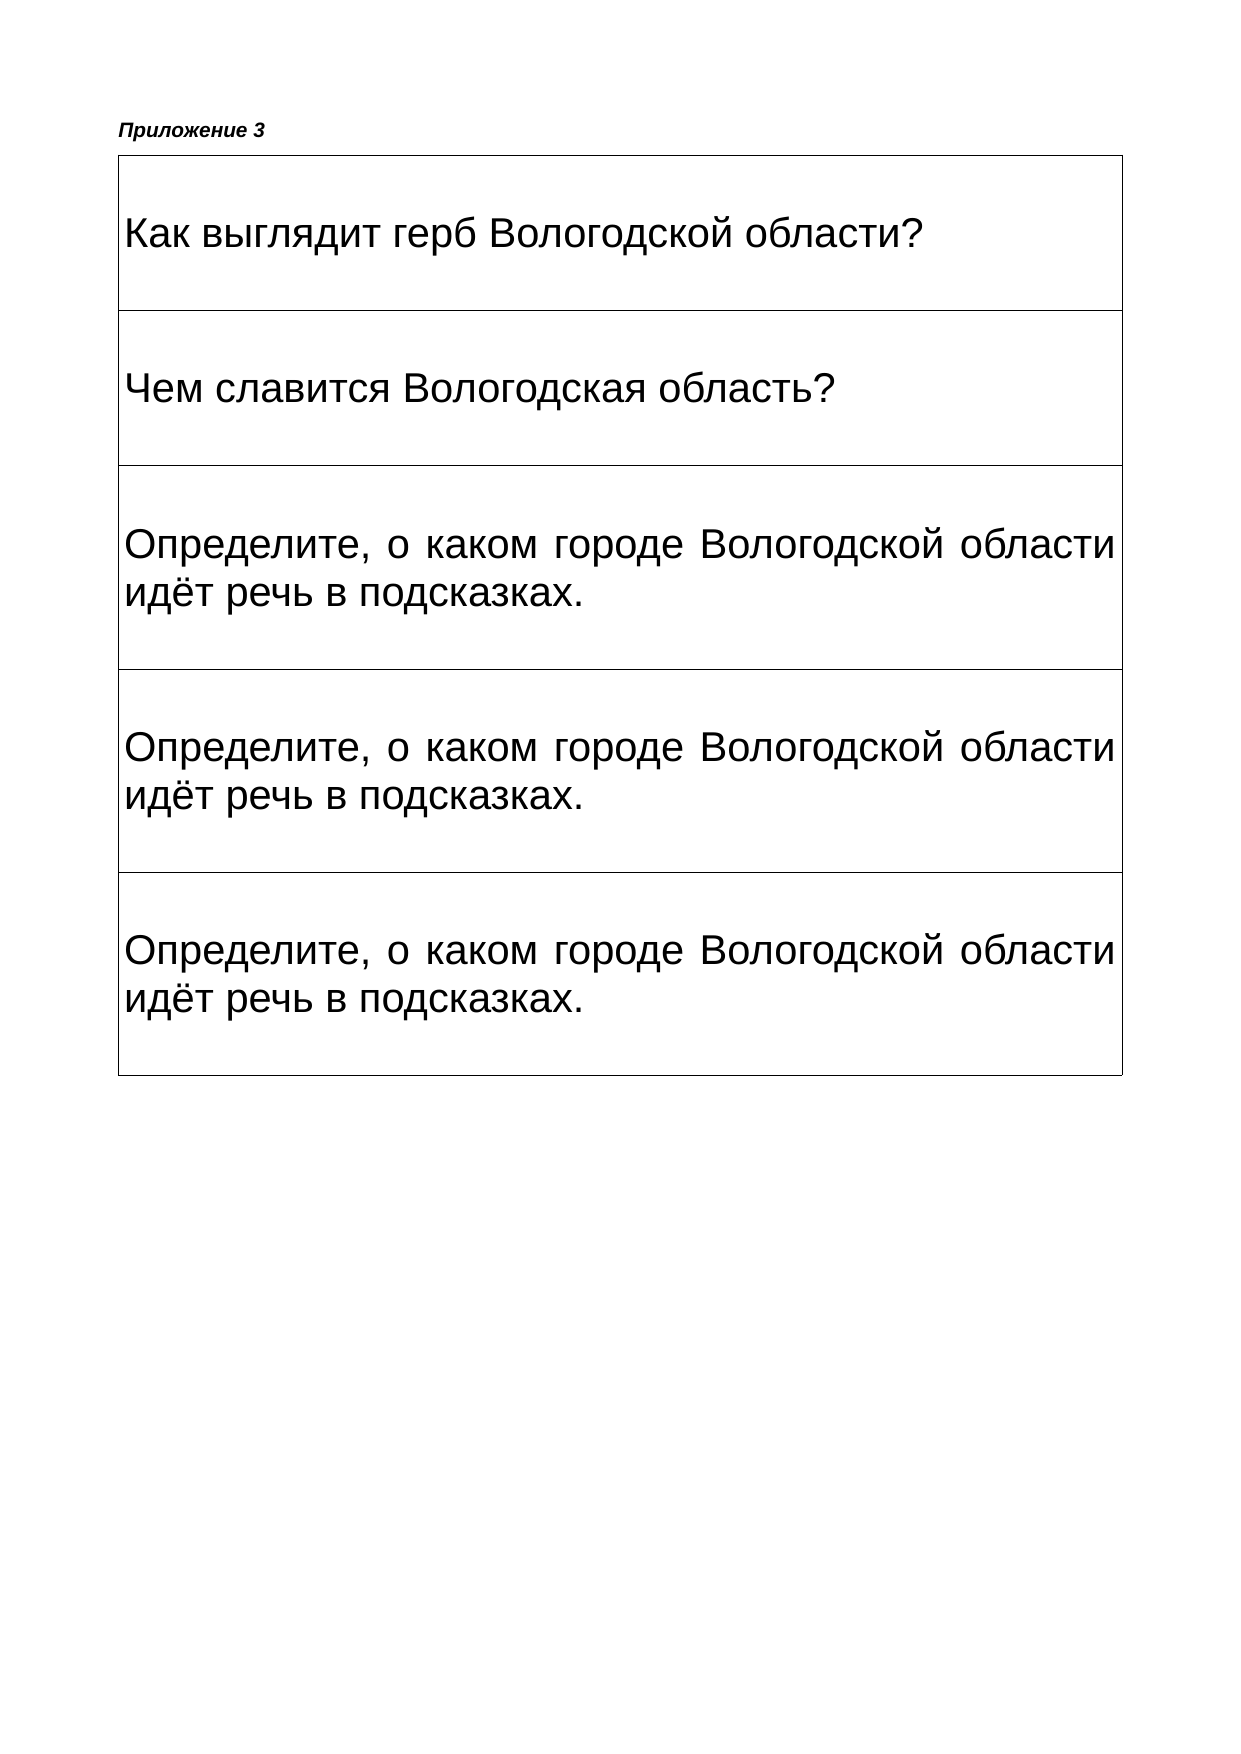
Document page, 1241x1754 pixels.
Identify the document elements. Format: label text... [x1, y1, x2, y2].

table_cell Определите, о каком городе Вологодской области идёт речь в подсказках. [119, 873, 1122, 1075]
table_cell Определите, о каком городе Вологодской области идёт речь в подсказках. [119, 670, 1122, 872]
text Приложение 3 [118, 118, 1122, 142]
table_header Как выглядит герб Вологодской области? [119, 156, 1122, 310]
table_cell Чем славится Вологодская область? [119, 311, 1122, 465]
table_cell Определите, о каком городе Вологодской области идёт речь в подсказках. [119, 466, 1122, 668]
